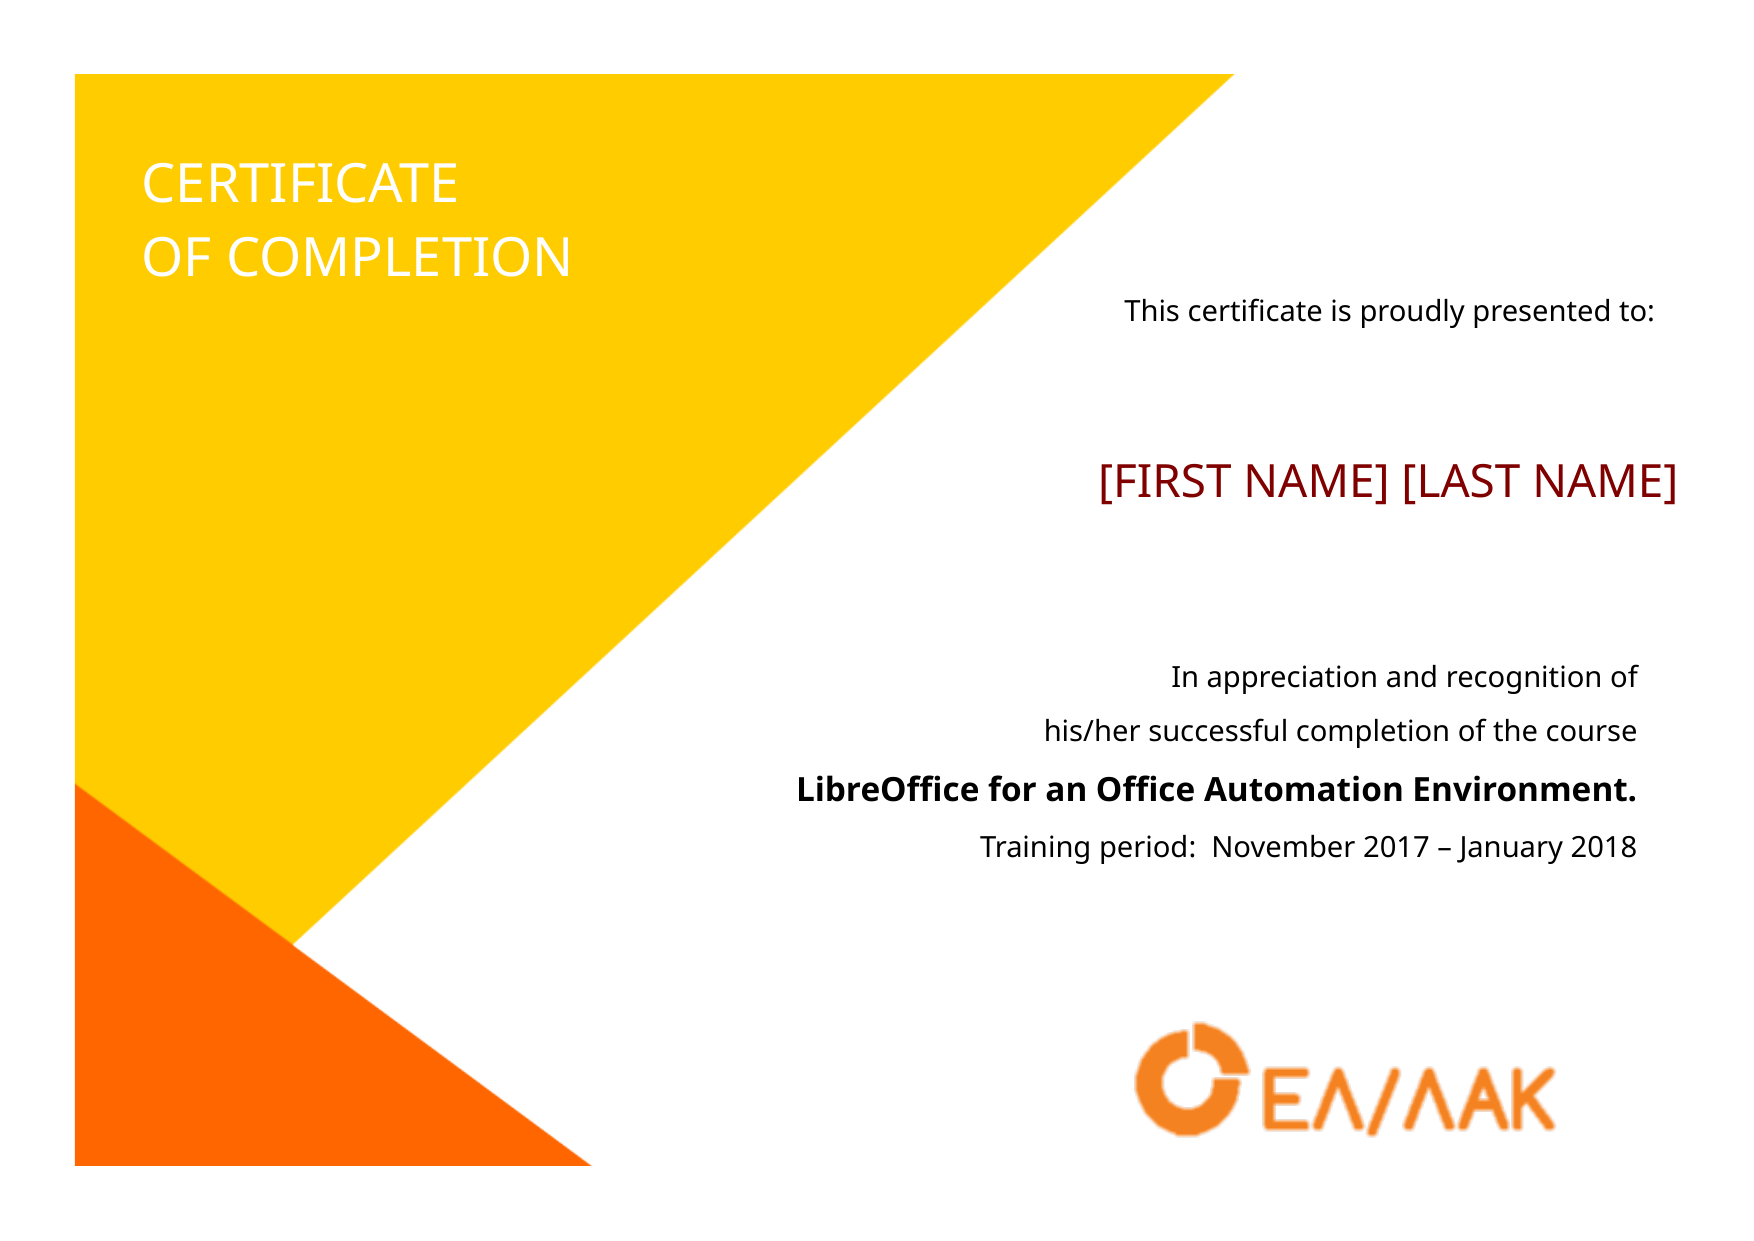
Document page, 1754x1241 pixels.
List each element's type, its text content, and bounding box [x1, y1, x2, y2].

picture [74, 74, 1679, 1166]
text [FIRST NAME] [LAST NAME] [75, 449, 1678, 511]
